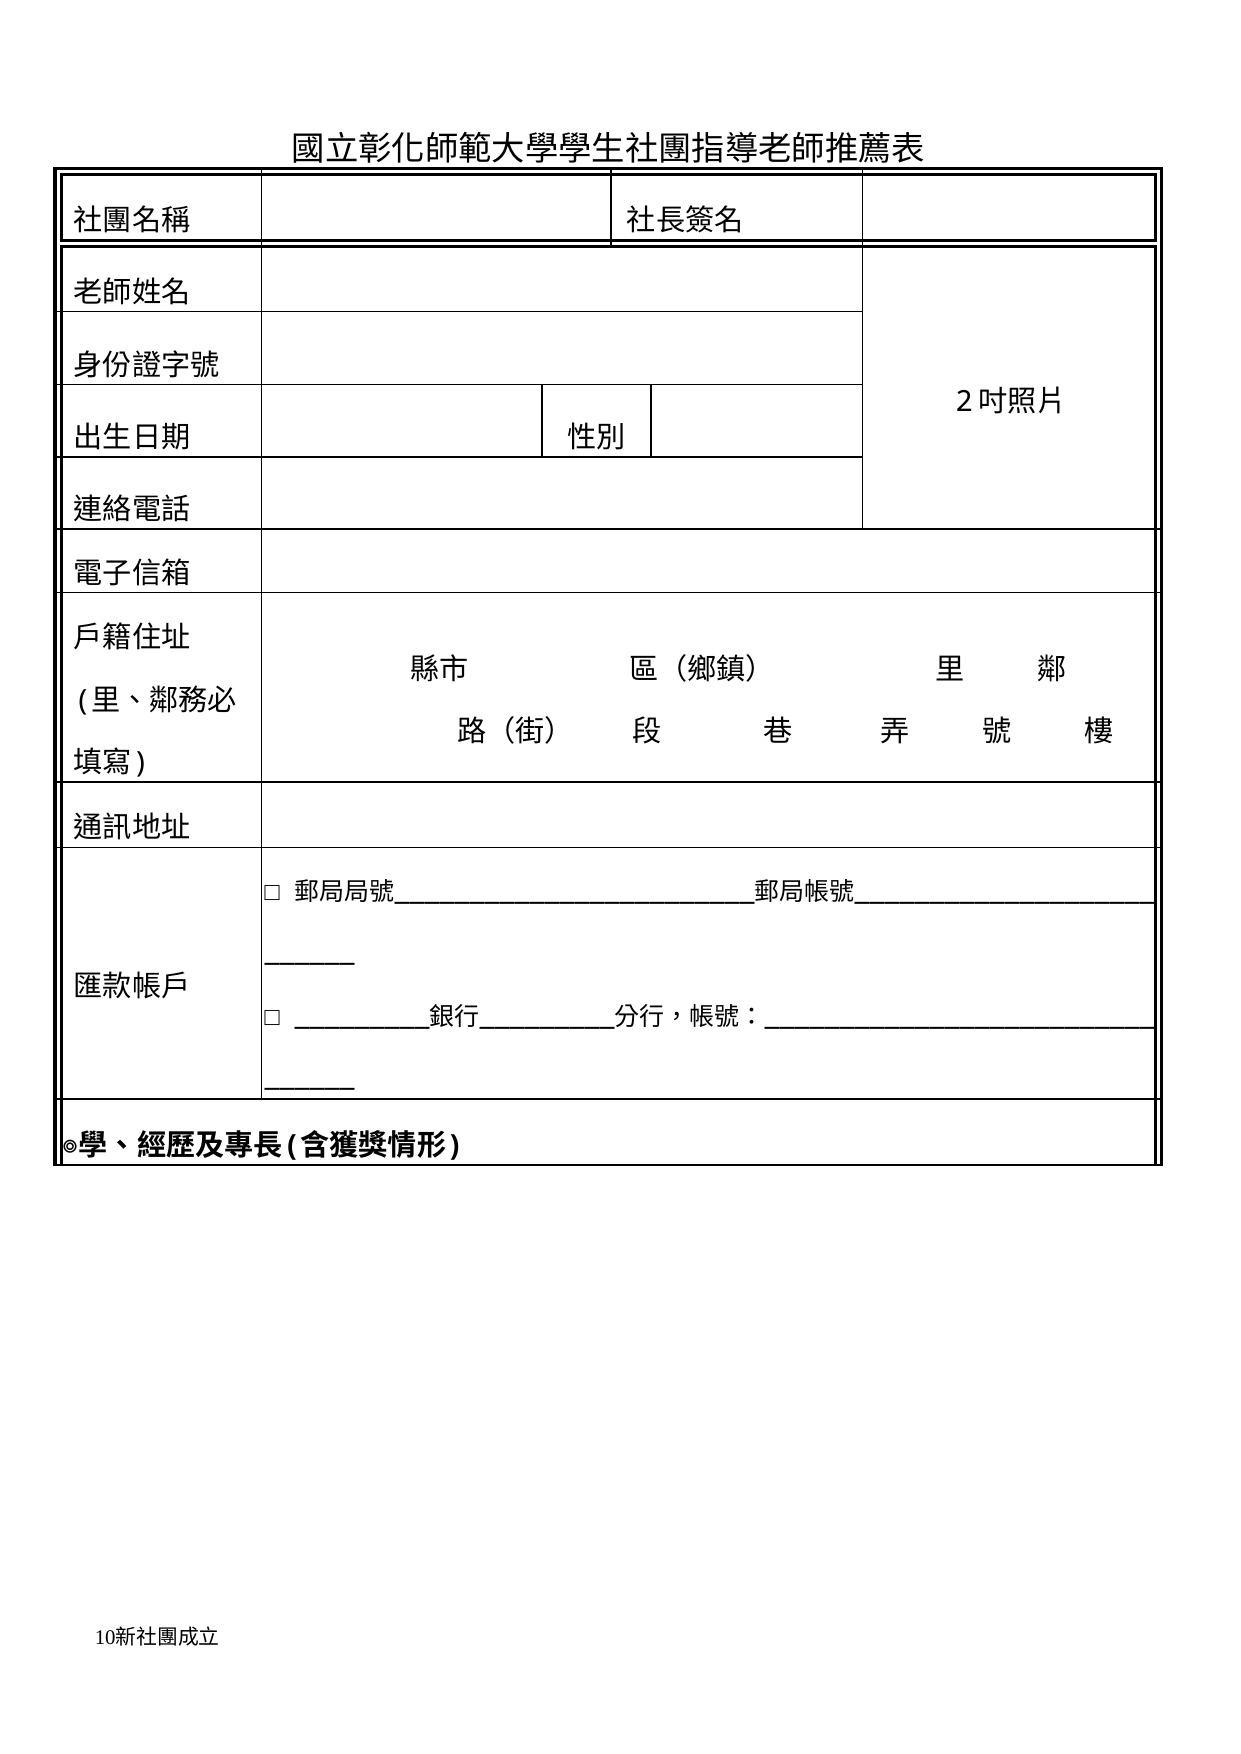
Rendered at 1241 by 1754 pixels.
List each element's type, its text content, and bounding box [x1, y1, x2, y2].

table_cell 電子信箱 [63, 530, 261, 592]
table_cell ◎學、經歷及專長(含獲獎情形) [63, 1100, 1154, 1164]
table_header 社長簽名 [612, 176, 862, 239]
table_header [863, 176, 1154, 239]
table_cell [262, 783, 1154, 846]
table_cell 通訊地址 [63, 783, 261, 846]
table_cell 出生日期 [63, 385, 261, 456]
table_cell 2吋照片 [863, 239, 1158, 528]
table_header 社團名稱 [58, 170, 261, 239]
table_header [863, 170, 1158, 239]
table_cell 身份證字號 [63, 312, 261, 383]
table_cell [652, 385, 862, 456]
table_cell □ 郵局局號________________________郵局帳號__________________________ □ _________銀行_________分行，帳號：________________________________ [262, 848, 1154, 1098]
table_cell 性別 [543, 385, 650, 456]
table_cell [262, 385, 541, 456]
table_cell 縣市 區（鄉鎮） 里 鄰 路（街） 段 巷 弄 號 樓 [262, 593, 1154, 781]
table_header [262, 176, 610, 239]
table_cell 戶籍住址(里、鄰務必填寫) [63, 593, 261, 781]
table_cell [262, 530, 1154, 592]
table_cell 連絡電話 [63, 458, 261, 528]
table_cell [262, 248, 862, 311]
table_cell [262, 458, 862, 528]
table_cell 匯款帳戶 [63, 848, 261, 1098]
table_cell [262, 312, 862, 383]
table_cell 老師姓名 [58, 239, 261, 311]
text 國立彰化師範大學學生社團指導老師推薦表 [94, 104, 1122, 167]
